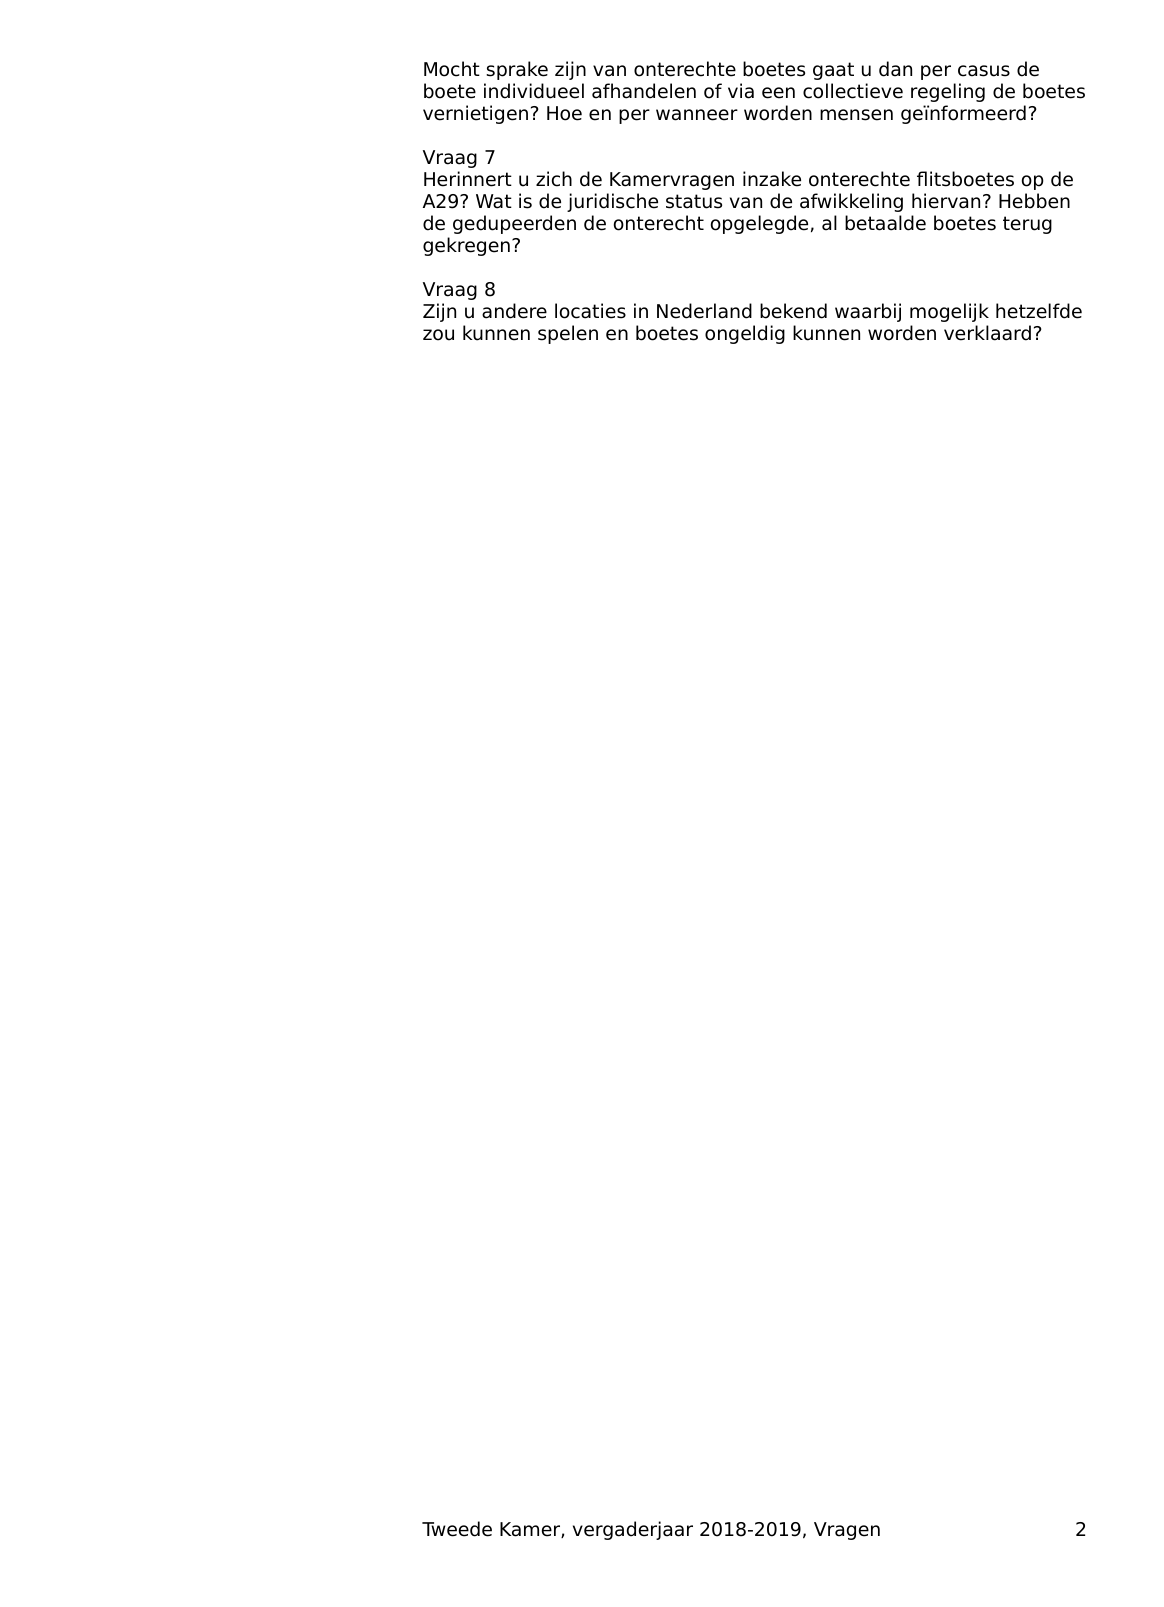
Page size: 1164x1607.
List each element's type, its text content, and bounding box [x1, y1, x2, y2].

text Zijn u andere locaties in Nederland bekend waarbij mogelijk hetzelfde zou kunnen spelen en boetes ongeldig kunnen worden verklaard? [422, 301, 1087, 345]
text Vraag 7 [422, 147, 1087, 169]
text Mocht sprake zijn van onterechte boetes gaat u dan per casus de boete individueel afhandelen of via een collectieve regeling de boetes vernietigen? Hoe en per wanneer worden mensen geïnformeerd? [422, 59, 1087, 125]
text Herinnert u zich de Kamervragen inzake onterechte flitsboetes op de A29? Wat is de juridische status van de afwikkeling hiervan? Hebben de gedupeerden de onterecht opgelegde, al betaalde boetes terug gekregen? [422, 169, 1087, 257]
text Vraag 8 [422, 279, 1087, 301]
